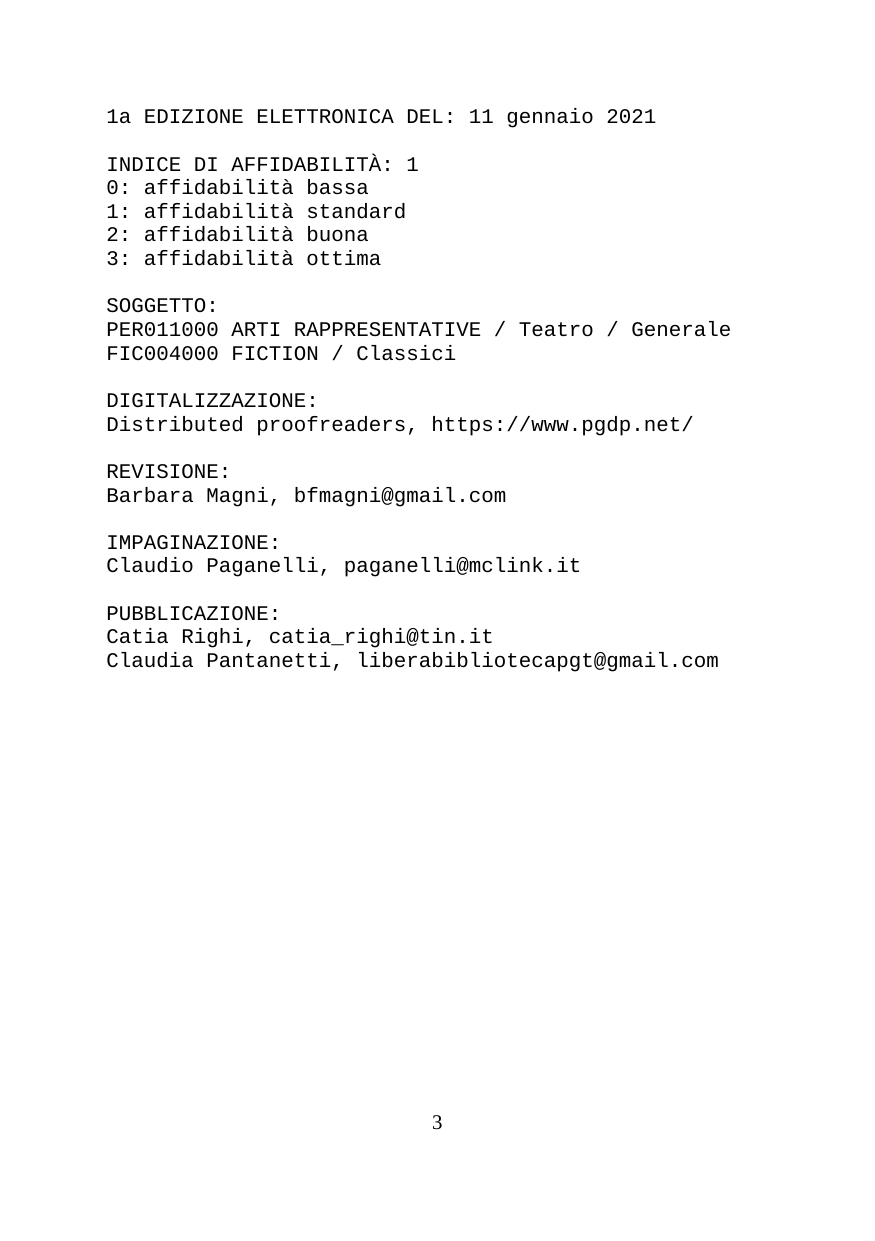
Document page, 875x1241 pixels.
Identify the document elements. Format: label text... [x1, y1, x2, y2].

text PUBBLICAZIONE: [106, 603, 768, 626]
text PER011000 ARTI RAPPRESENTATIVE / Teatro / Generale [106, 319, 768, 343]
text DIGITALIZZAZIONE: [106, 390, 768, 414]
text 3: affidabilità ottima [106, 248, 768, 272]
text 1a EDIZIONE ELETTRONICA DEL: 11 gennaio 2021 [106, 106, 768, 130]
text 0: affidabilità bassa [106, 177, 768, 201]
text INDICE DI AFFIDABILITÀ: 1 [106, 153, 768, 177]
text IMPAGINAZIONE: [106, 532, 768, 556]
text REVISIONE: [106, 461, 768, 484]
text SOGGETTO: [106, 295, 768, 319]
text 1: affidabilità standard [106, 201, 768, 224]
text 2: affidabilità buona [106, 224, 768, 248]
text Claudia Pantanetti, liberabibliotecapgt@gmail.com [106, 650, 768, 674]
text Distributed proofreaders, https://www.pgdp.net/ [106, 414, 768, 437]
text Claudio Paganelli, paganelli@mclink.it [106, 556, 768, 579]
text Catia Righi, catia_righi@tin.it [106, 626, 768, 650]
text Barbara Magni, bfmagni@gmail.com [106, 484, 768, 508]
text FIC004000 FICTION / Classici [106, 343, 768, 366]
